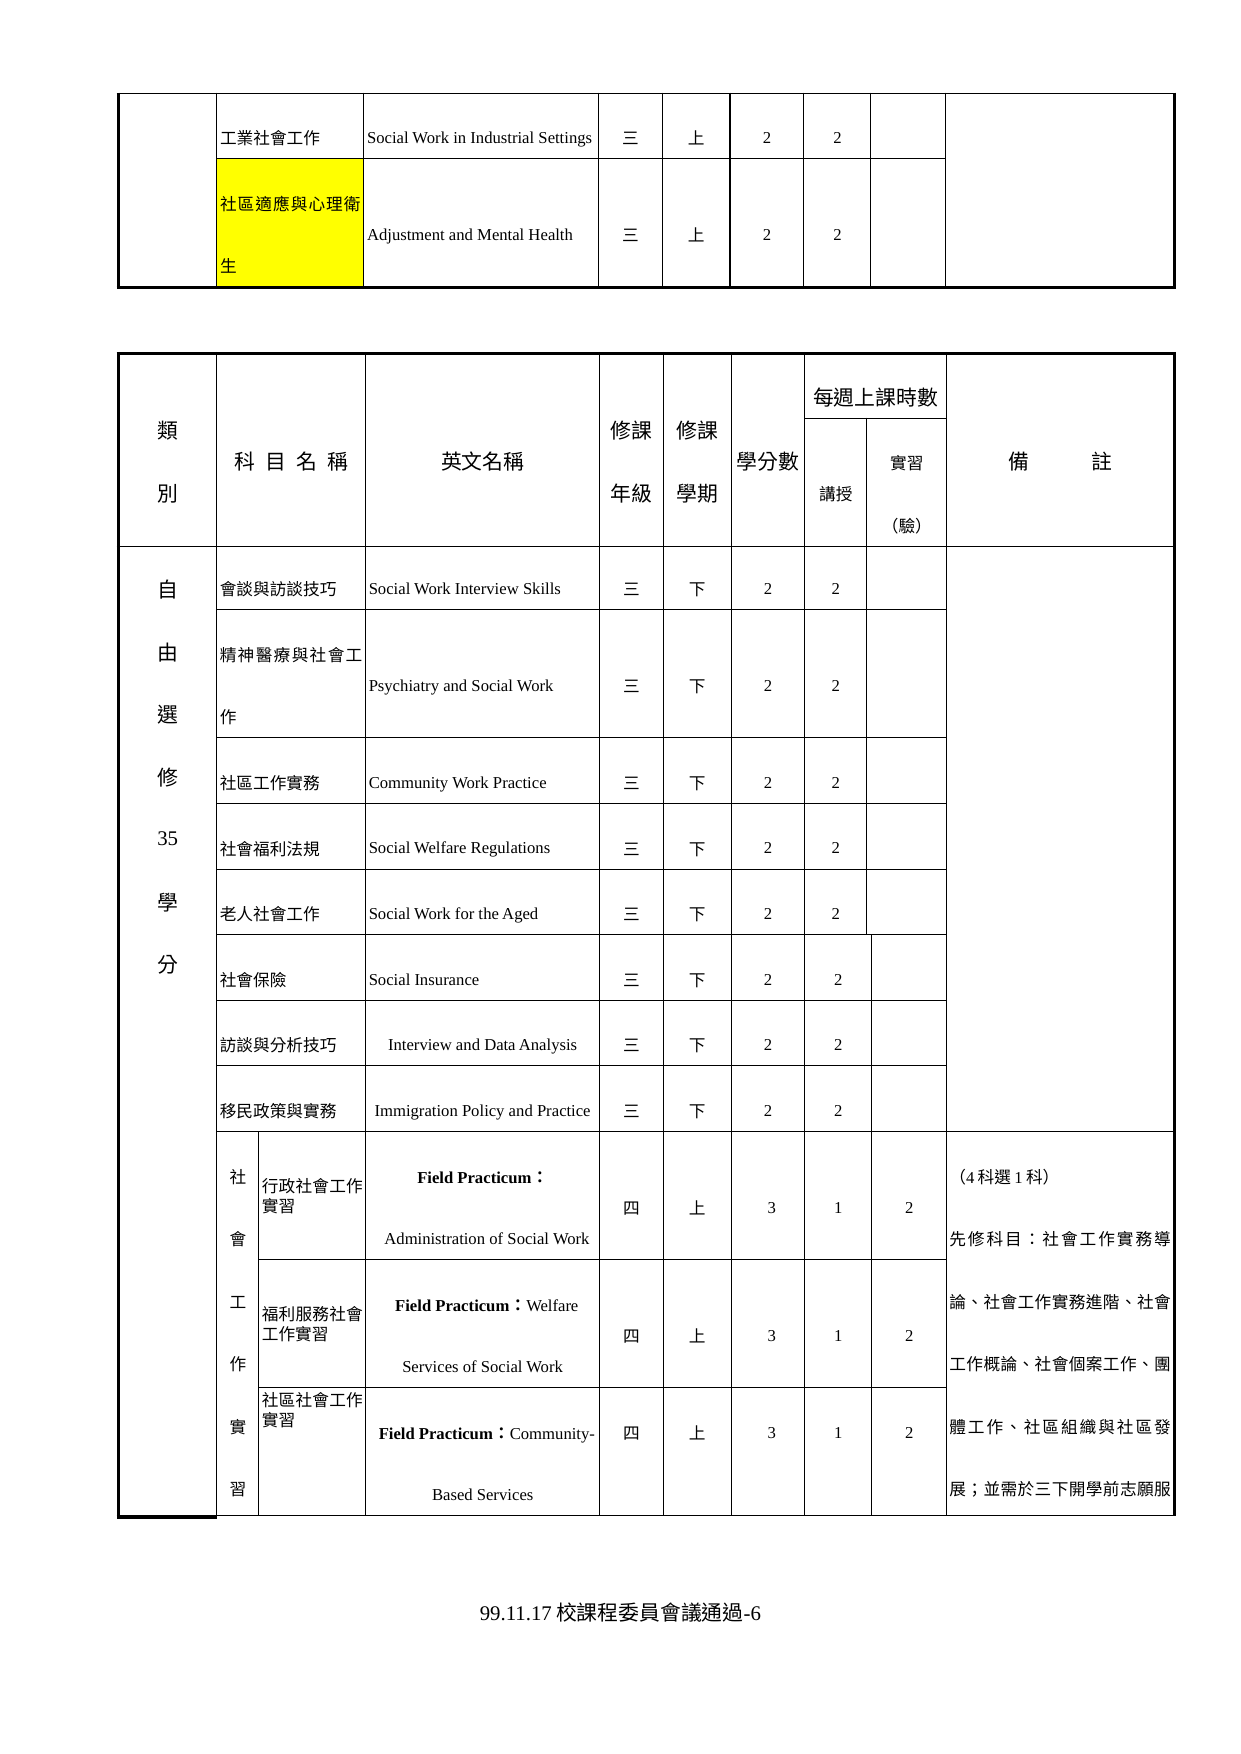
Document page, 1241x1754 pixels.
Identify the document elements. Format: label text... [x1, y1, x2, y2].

table_cell 2 [805, 870, 866, 934]
table_cell Social Work in Industrial Settings [364, 94, 598, 158]
table_cell [120, 94, 216, 286]
table_cell 上 [664, 1132, 731, 1259]
table_header 學分數 [732, 355, 804, 546]
table_cell 實習（驗） [867, 419, 946, 546]
table_cell 下 [664, 804, 731, 868]
table_cell Field Practicum：Community-Based Services [366, 1388, 599, 1515]
table_cell 社區社會工作實習 [259, 1388, 365, 1515]
table_cell 四 [600, 1260, 663, 1387]
table_cell [871, 159, 945, 286]
table_cell 2 [872, 1260, 946, 1387]
table_header 類 別 [120, 355, 216, 546]
table_cell 2 [805, 1001, 871, 1065]
table_cell [871, 94, 945, 158]
table_cell 2 [805, 547, 866, 609]
table_cell 四 [600, 1388, 663, 1515]
table_cell Community Work Practice [366, 738, 599, 803]
table_cell 1 [805, 1132, 871, 1259]
table_cell 2 [805, 1066, 871, 1131]
table_cell 2 [731, 94, 803, 158]
table_cell 三 [600, 804, 663, 868]
table_cell 自 由 選 修 35 學 分 [120, 547, 216, 1515]
table_cell 精神醫療與社會工作 [217, 610, 365, 737]
table_cell 下 [664, 610, 731, 737]
table_cell 上 [663, 159, 729, 286]
table_cell 2 [731, 159, 803, 286]
table_cell 上 [664, 1260, 731, 1387]
table_cell 三 [599, 94, 662, 158]
table_cell Field Practicum： Administration of Social Work [366, 1132, 599, 1259]
table_cell [867, 547, 946, 609]
table_header 每週上課時數 [805, 355, 946, 417]
table_header 科 目 名 稱 [217, 355, 365, 546]
table_cell [872, 935, 946, 1000]
table_cell 2 [872, 1132, 946, 1259]
table_cell 下 [664, 1066, 731, 1131]
table_cell 訪談與分析技巧 [217, 1001, 365, 1065]
table_cell 講授 [805, 419, 866, 546]
table_cell 社會福利法規 [217, 804, 365, 868]
table_cell 三 [600, 1001, 663, 1065]
table_cell 2 [805, 738, 866, 803]
table_cell 三 [599, 159, 662, 286]
table_cell Social Work Interview Skills [366, 547, 599, 609]
table_cell [872, 1001, 946, 1065]
table_cell 2 [804, 94, 870, 158]
table_header 修課 年級 [600, 355, 663, 546]
table_cell 2 [732, 870, 804, 934]
table_cell 下 [664, 738, 731, 803]
table_cell Immigration Policy and Practice [366, 1066, 599, 1131]
table_cell 2 [872, 1388, 946, 1515]
table_cell 下 [664, 935, 731, 1000]
table_cell 移民政策與實務 [217, 1066, 365, 1131]
table_header 備 註 [947, 355, 1173, 546]
table_cell 3 [732, 1388, 804, 1515]
table_cell 3 [732, 1132, 804, 1259]
table_cell 2 [805, 935, 871, 1000]
table_cell Social Insurance [366, 935, 599, 1000]
table_cell [867, 870, 946, 934]
table_cell 三 [600, 935, 663, 1000]
table_cell 3 [732, 1260, 804, 1387]
table_cell 2 [732, 1001, 804, 1065]
table_cell 下 [664, 870, 731, 934]
table_cell 三 [600, 610, 663, 737]
table_cell 2 [804, 159, 870, 286]
table_cell 下 [664, 547, 731, 609]
table_cell Adjustment and Mental Health [364, 159, 598, 286]
table_cell 三 [600, 738, 663, 803]
table_cell [867, 738, 946, 803]
table_cell 2 [732, 738, 804, 803]
table_cell 三 [600, 547, 663, 609]
table_cell 2 [805, 610, 866, 737]
table_cell [867, 610, 946, 737]
table_cell Psychiatry and Social Work [366, 610, 599, 737]
table_cell 1 [805, 1388, 871, 1515]
table_cell 三 [600, 870, 663, 934]
table_cell Social Welfare Regulations [366, 804, 599, 868]
table_cell [946, 94, 1173, 286]
table_cell 社會保險 [217, 935, 365, 1000]
table_header 修課 學期 [664, 355, 731, 546]
table_cell （4科選1科） 先修科目：社會工作實務導論、社會工作實務進階、社會工作概論、社會個案工作、團體工作、社區組織與社區發展；並需於三下開學前志願服 [947, 1132, 1173, 1515]
table_header 英文名稱 [366, 355, 599, 546]
table_cell 社區工作實務 [217, 738, 365, 803]
table_cell [947, 547, 1173, 1131]
table_cell 社區適應與心理衛生 [217, 159, 363, 286]
table_cell Field Practicum：Welfare Services of Social Work [366, 1260, 599, 1387]
table_cell 福利服務社會工作實習 [259, 1260, 365, 1387]
table_cell 2 [732, 935, 804, 1000]
table_cell Social Work for the Aged [366, 870, 599, 934]
table_cell 下 [664, 1001, 731, 1065]
table_cell [872, 1066, 946, 1131]
table_cell 工業社會工作 [217, 94, 363, 158]
table_cell 上 [664, 1388, 731, 1515]
table_cell 2 [805, 804, 866, 868]
table_cell 行政社會工作實習 [259, 1132, 365, 1259]
table_cell 1 [805, 1260, 871, 1387]
table_cell 2 [732, 547, 804, 609]
table_cell 2 [732, 1066, 804, 1131]
table_cell 2 [732, 804, 804, 868]
table_cell Interview and Data Analysis [366, 1001, 599, 1065]
table_cell 三 [600, 1066, 663, 1131]
table_cell [867, 804, 946, 868]
table_cell 老人社會工作 [217, 870, 365, 934]
table_cell 四 [600, 1132, 663, 1259]
table_cell 社 會 工 作 實 習 [217, 1132, 258, 1515]
table_cell 上 [663, 94, 729, 158]
table_cell 2 [732, 610, 804, 737]
table_cell 會談與訪談技巧 [217, 547, 365, 609]
